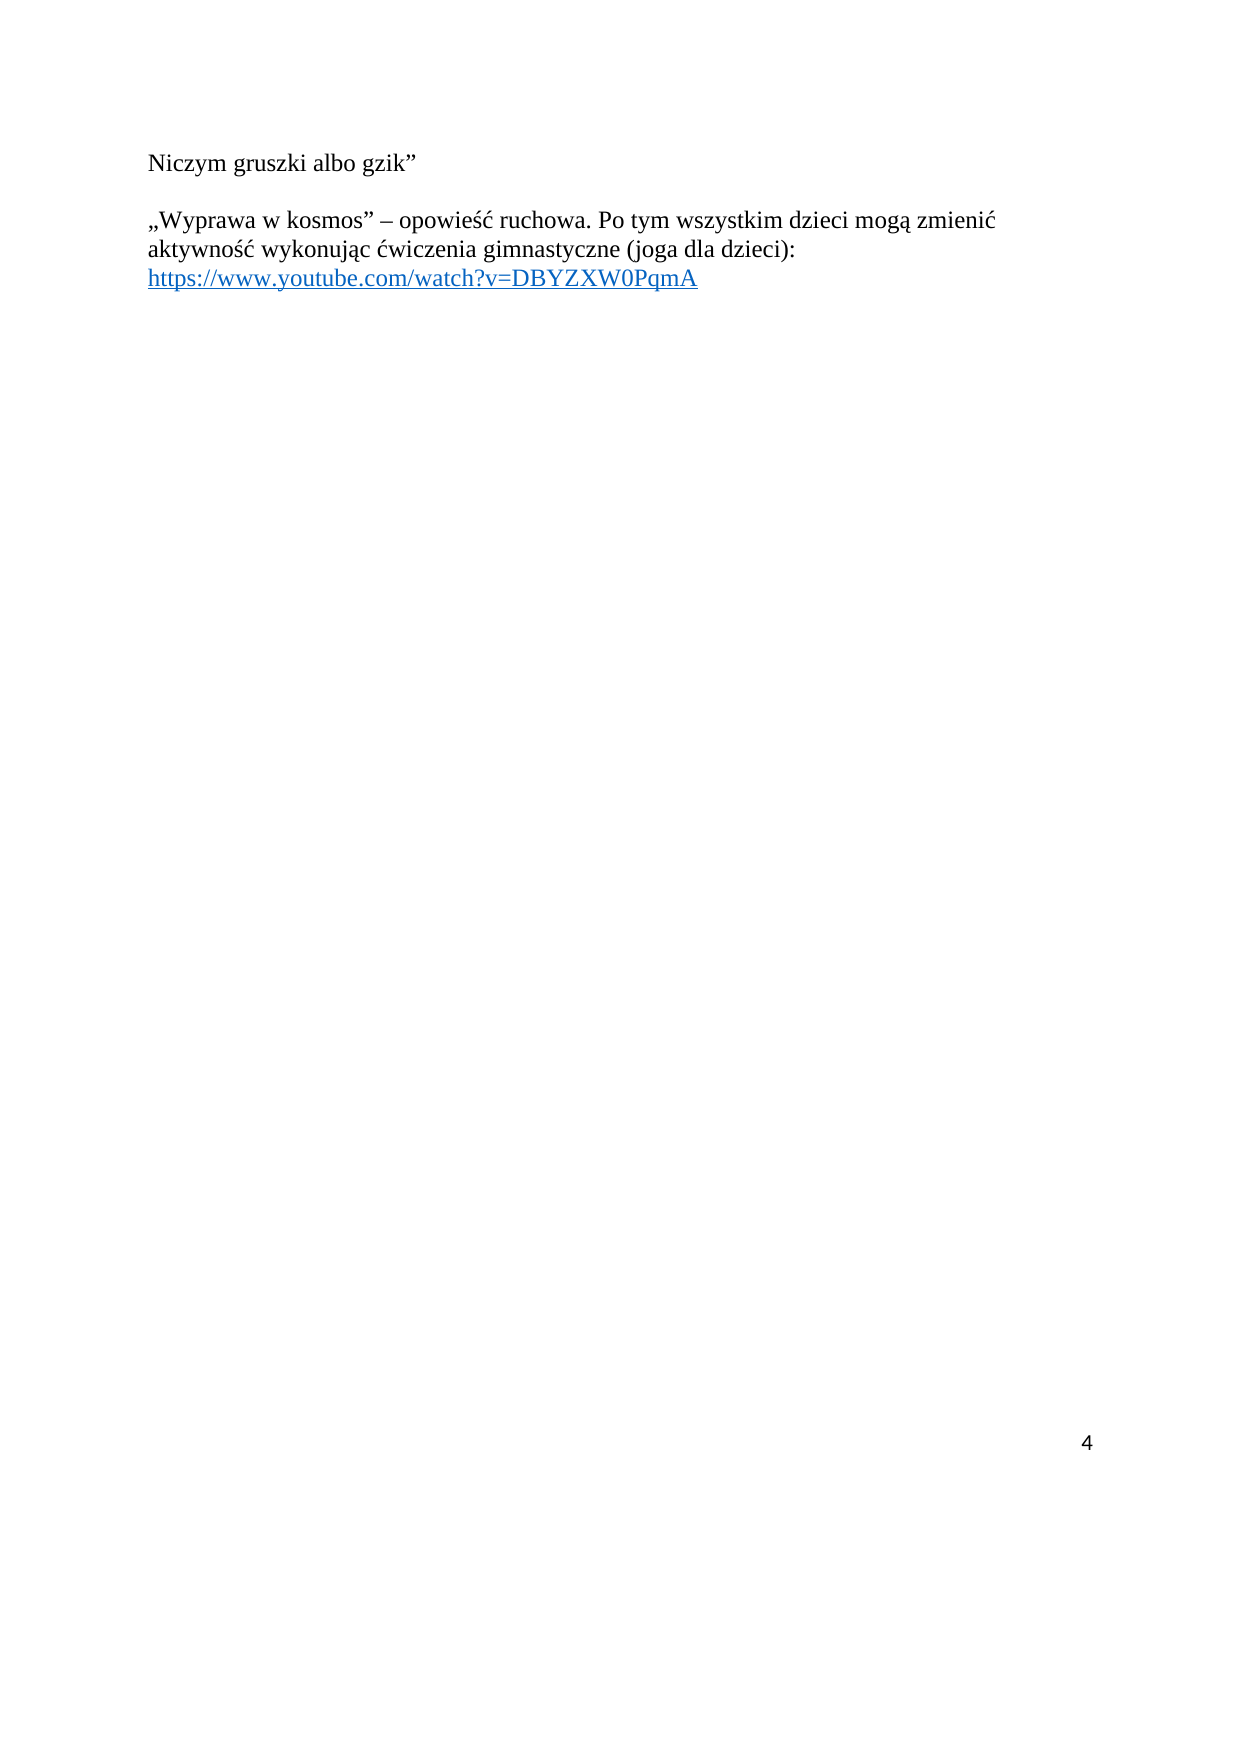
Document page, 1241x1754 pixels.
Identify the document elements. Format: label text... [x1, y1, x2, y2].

text Niczym gruszki albo gzik” [148, 148, 1093, 176]
text „Wyprawa w kosmos” – opowieść ruchowa. Po tym wszystkim dzieci mogą zmienić aktywność wykonując ćwiczenia gimnastyczne (joga dla dzieci): [148, 205, 1093, 263]
text https://www.youtube.com/watch?v=DBYZXW0PqmA [148, 263, 1093, 291]
